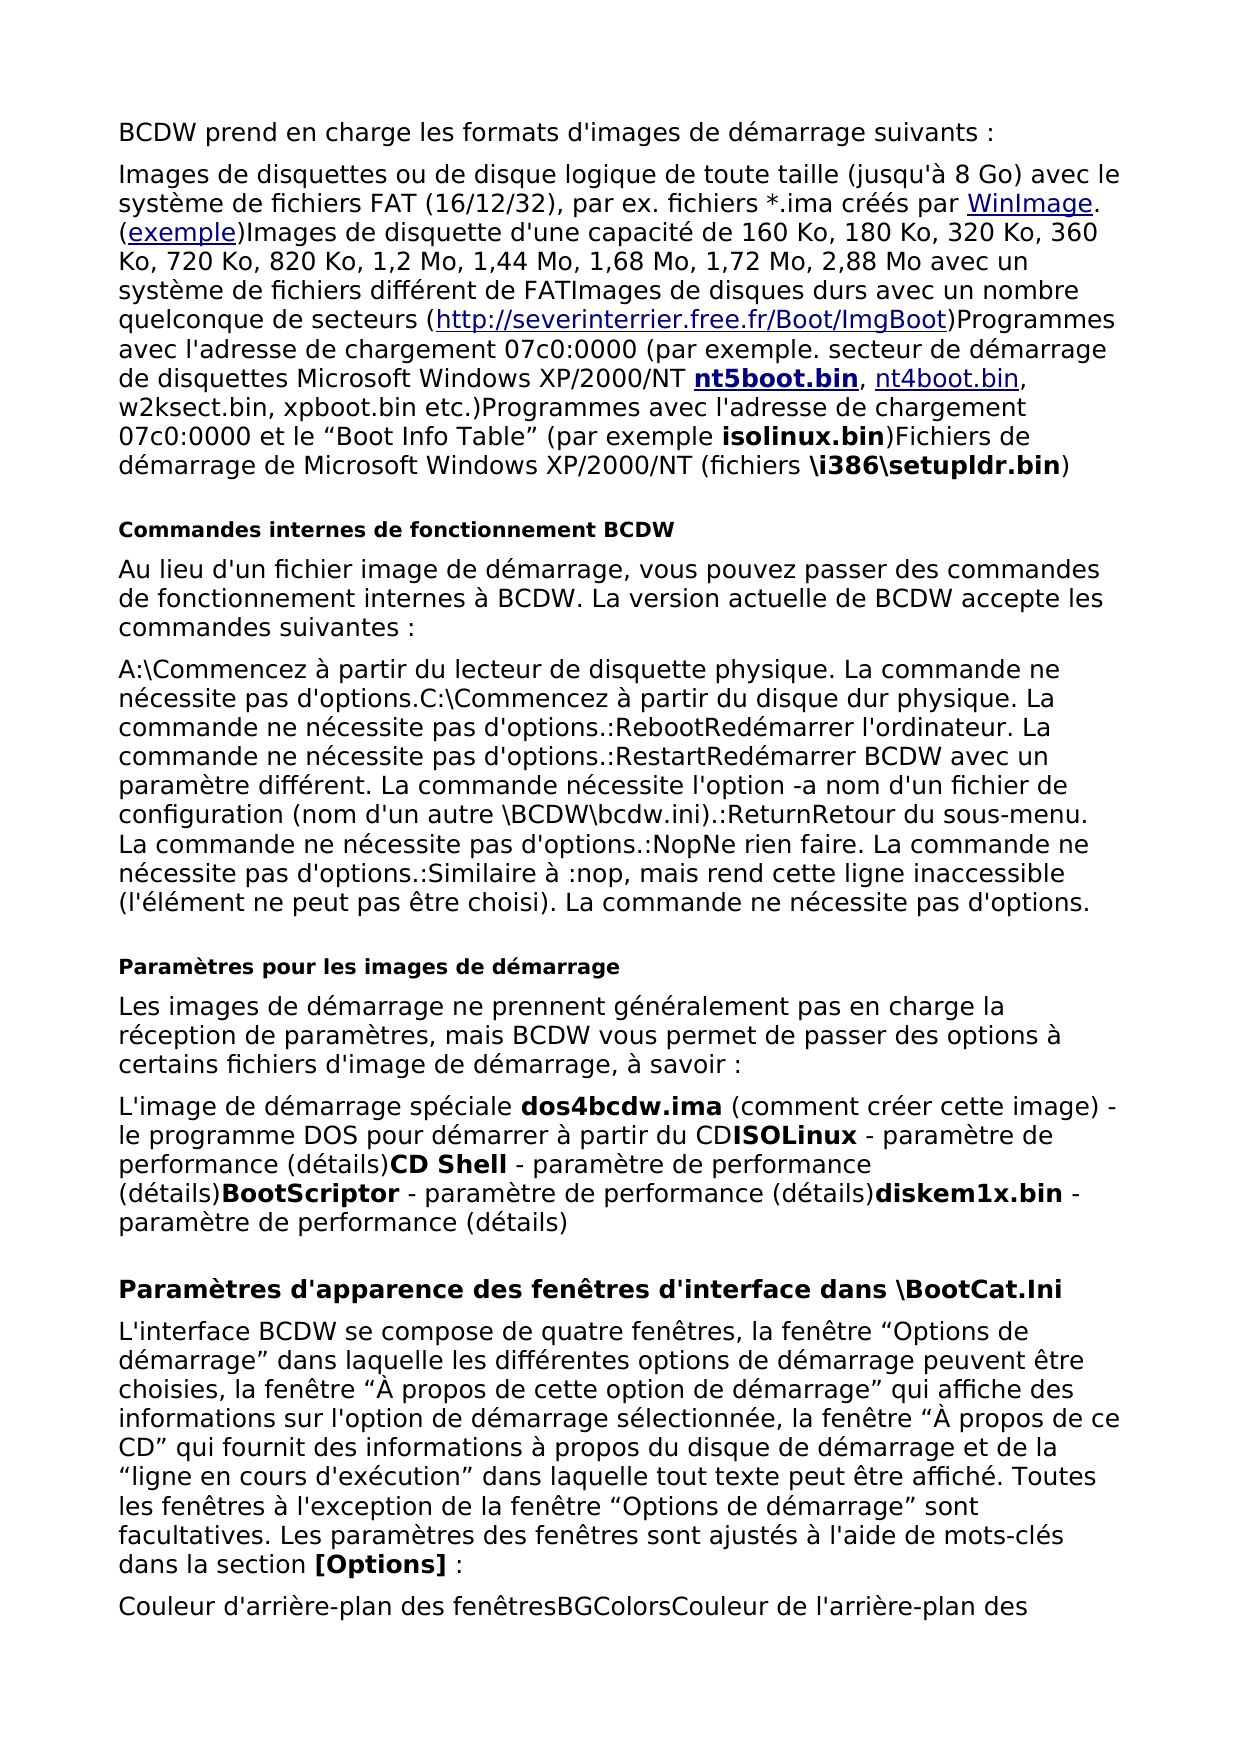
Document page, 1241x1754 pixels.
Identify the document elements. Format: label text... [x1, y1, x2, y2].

text L'interface BCDW se compose de quatre fenêtres, la fenêtre “Options de démarrage” dans laquelle les différentes options de démarrage peuvent être choisies, la fenêtre “À propos de cette option de démarrage” qui affiche des informations sur l'option de démarrage sélectionnée, la fenêtre “À propos de ce CD” qui fournit des informations à propos du disque de démarrage et de la “ligne en cours d'exécution” dans laquelle tout texte peut être affiché. Toutes les fenêtres à l'exception de la fenêtre “Options de démarrage” sont facultatives. Les paramètres des fenêtres sont ajustés à l'aide de mots-clés dans la section [Options] : [118, 1317, 1122, 1579]
text Les images de démarrage ne prennent généralement pas en charge la réception de paramètres, mais BCDW vous permet de passer des options à certains fichiers d'image de démarrage, à savoir : [118, 992, 1122, 1079]
text Au lieu d'un fichier image de démarrage, vous pouvez passer des commandes de fonctionnement internes à BCDW. La version actuelle de BCDW accepte les commandes suivantes : [118, 555, 1122, 642]
text Couleur d'arrière-plan des fenêtresBGColorsCouleur de l'arrière-plan des [118, 1592, 1122, 1621]
subtitle Paramètres d'apparence des fenêtres d'interface dans \BootCat.Ini [118, 1275, 1122, 1304]
text Images de disquettes ou de disque logique de toute taille (jusqu'à 8 Go) avec le système de fichiers FAT (16/12/32), par ex. fichiers *.ima créés par WinImage. (exemple)Images de disquette d'une capacité de 160 Ko, 180 Ko, 320 Ko, 360 Ko, 720 Ko, 820 Ko, 1,2 Mo, 1,44 Mo, 1,68 Mo, 1,72 Mo, 2,88 Mo avec un système de fichiers différent de FATImages de disques durs avec un nombre quelconque de secteurs (http://severinterrier.free.fr/Boot/ImgBoot)Programmes avec l'adresse de chargement 07c0:0000 (par exemple. secteur de démarrage de disquettes Microsoft Windows XP/2000/NT nt5boot.bin, nt4boot.bin, w2ksect.bin, xpboot.bin etc.)Programmes avec l'adresse de chargement 07c0:0000 et le “Boot Info Table” (par exemple isolinux.bin)Fichiers de démarrage de Microsoft Windows XP/2000/NT (fichiers \i386\setupldr.bin) [118, 160, 1122, 481]
text A:\Commencez à partir du lecteur de disquette physique. La commande ne nécessite pas d'options.C:\Commencez à partir du disque dur physique. La commande ne nécessite pas d'options.:RebootRedémarrer l'ordinateur. La commande ne nécessite pas d'options.:RestartRedémarrer BCDW avec un paramètre différent. La commande nécessite l'option -a nom d'un fichier de configuration (nom d'un autre \BCDW\bcdw.ini).:ReturnRetour du sous-menu. La commande ne nécessite pas d'options.:NopNe rien faire. La commande ne nécessite pas d'options.:Similaire à :nop, mais rend cette ligne inaccessible (l'élément ne peut pas être choisi). La commande ne nécessite pas d'options. [118, 655, 1122, 917]
subtitle Paramètres pour les images de démarrage [118, 955, 1122, 979]
subtitle Commandes internes de fonctionnement BCDW [118, 518, 1122, 542]
text L'image de démarrage spéciale dos4bcdw.ima (comment créer cette image) - le programme DOS pour démarrer à partir du CDISOLinux - paramètre de performance (détails)CD Shell - paramètre de performance (détails)BootScriptor - paramètre de performance (détails)diskem1x.bin - paramètre de performance (détails) [118, 1092, 1122, 1237]
text BCDW prend en charge les formats d'images de démarrage suivants : [118, 118, 1122, 147]
